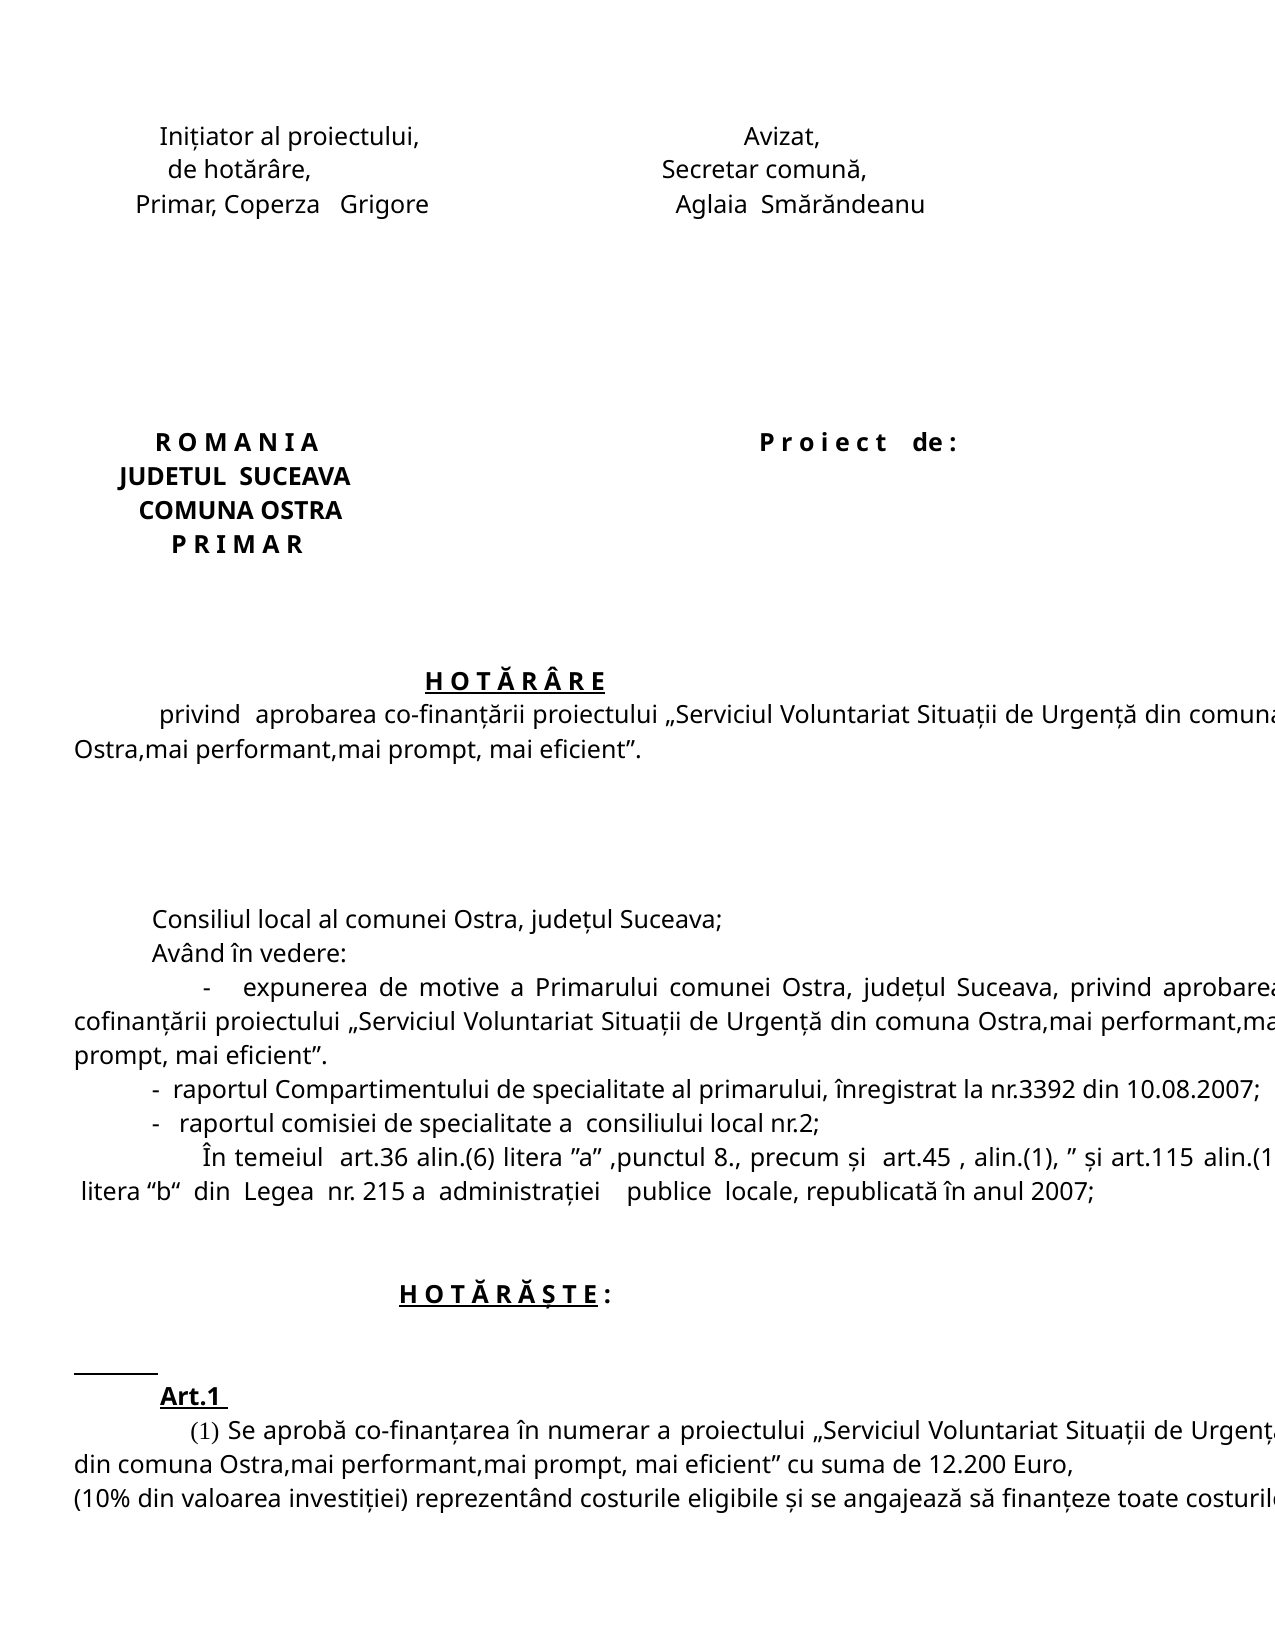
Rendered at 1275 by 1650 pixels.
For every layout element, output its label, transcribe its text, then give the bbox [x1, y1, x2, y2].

subtitle Art.1 [88, 1378, 1275, 1412]
text - raportul comisiei de specialitate a consiliului local nr.2; [74, 1106, 1275, 1140]
text de hotărâre, Secretar comună, [44, 152, 1246, 186]
text (1) Se aprobă co-finanţarea în numerar a proiectului „Serviciul Voluntariat Situaţii de Urgenţă din comuna Ostra,mai performant,mai prompt, mai eficient” cu suma de 12.200 Euro, [74, 1412, 1275, 1481]
text Iniţiator al proiectului, Avizat, [44, 118, 1246, 152]
subtitle JUDETUL SUCEAVA [74, 459, 1275, 493]
text P R I M A R [74, 527, 1275, 561]
text H O T Ă R Â R E [74, 663, 1275, 697]
subtitle R O M A N I A P r o i e c t de : [44, 425, 1275, 459]
text privind aprobarea co-finanţării proiectului „Serviciul Voluntariat Situaţii de Urgenţă din comuna Ostra,mai performant,mai prompt, mai eficient”. [74, 697, 1275, 765]
text (10% din valoarea investiţiei) reprezentând costurile eligibile şi se angajează să finanţeze toate costurile neeligibile aferente investiţiei, precum şi alte sume suplimentare care vor rezulta la implementarea proiectului. [74, 1481, 1275, 1515]
text Primar, Coperza Grigore Aglaia Smărăndeanu [44, 186, 1275, 220]
text - expunerea de motive a Primarului comunei Ostra, judeţul Suceava, privind aprobarea cofinanţării proiectului „Serviciul Voluntariat Situaţii de Urgenţă din comuna Ostra,mai performant,mai prompt, mai eficient”. [74, 970, 1275, 1072]
text Consiliul local al comunei Ostra, judeţul Suceava; [74, 902, 1275, 936]
text - raportul Compartimentului de specialitate al primarului, înregistrat la nr.3392 din 10.08.2007; [74, 1072, 1275, 1106]
text În temeiul art.36 alin.(6) litera ”a” ,punctul 8., precum şi art.45 , alin.(1), ” şi art.115 alin.(1) , litera “b“ din Legea nr. 215 a administraţiei publice locale, republicată în anul 2007; [81, 1140, 1275, 1208]
text COMUNA OSTRA [74, 493, 1275, 527]
text Având în vedere: [74, 936, 1275, 970]
text H O T Ă R Ă Ş T E : [74, 1276, 1275, 1310]
